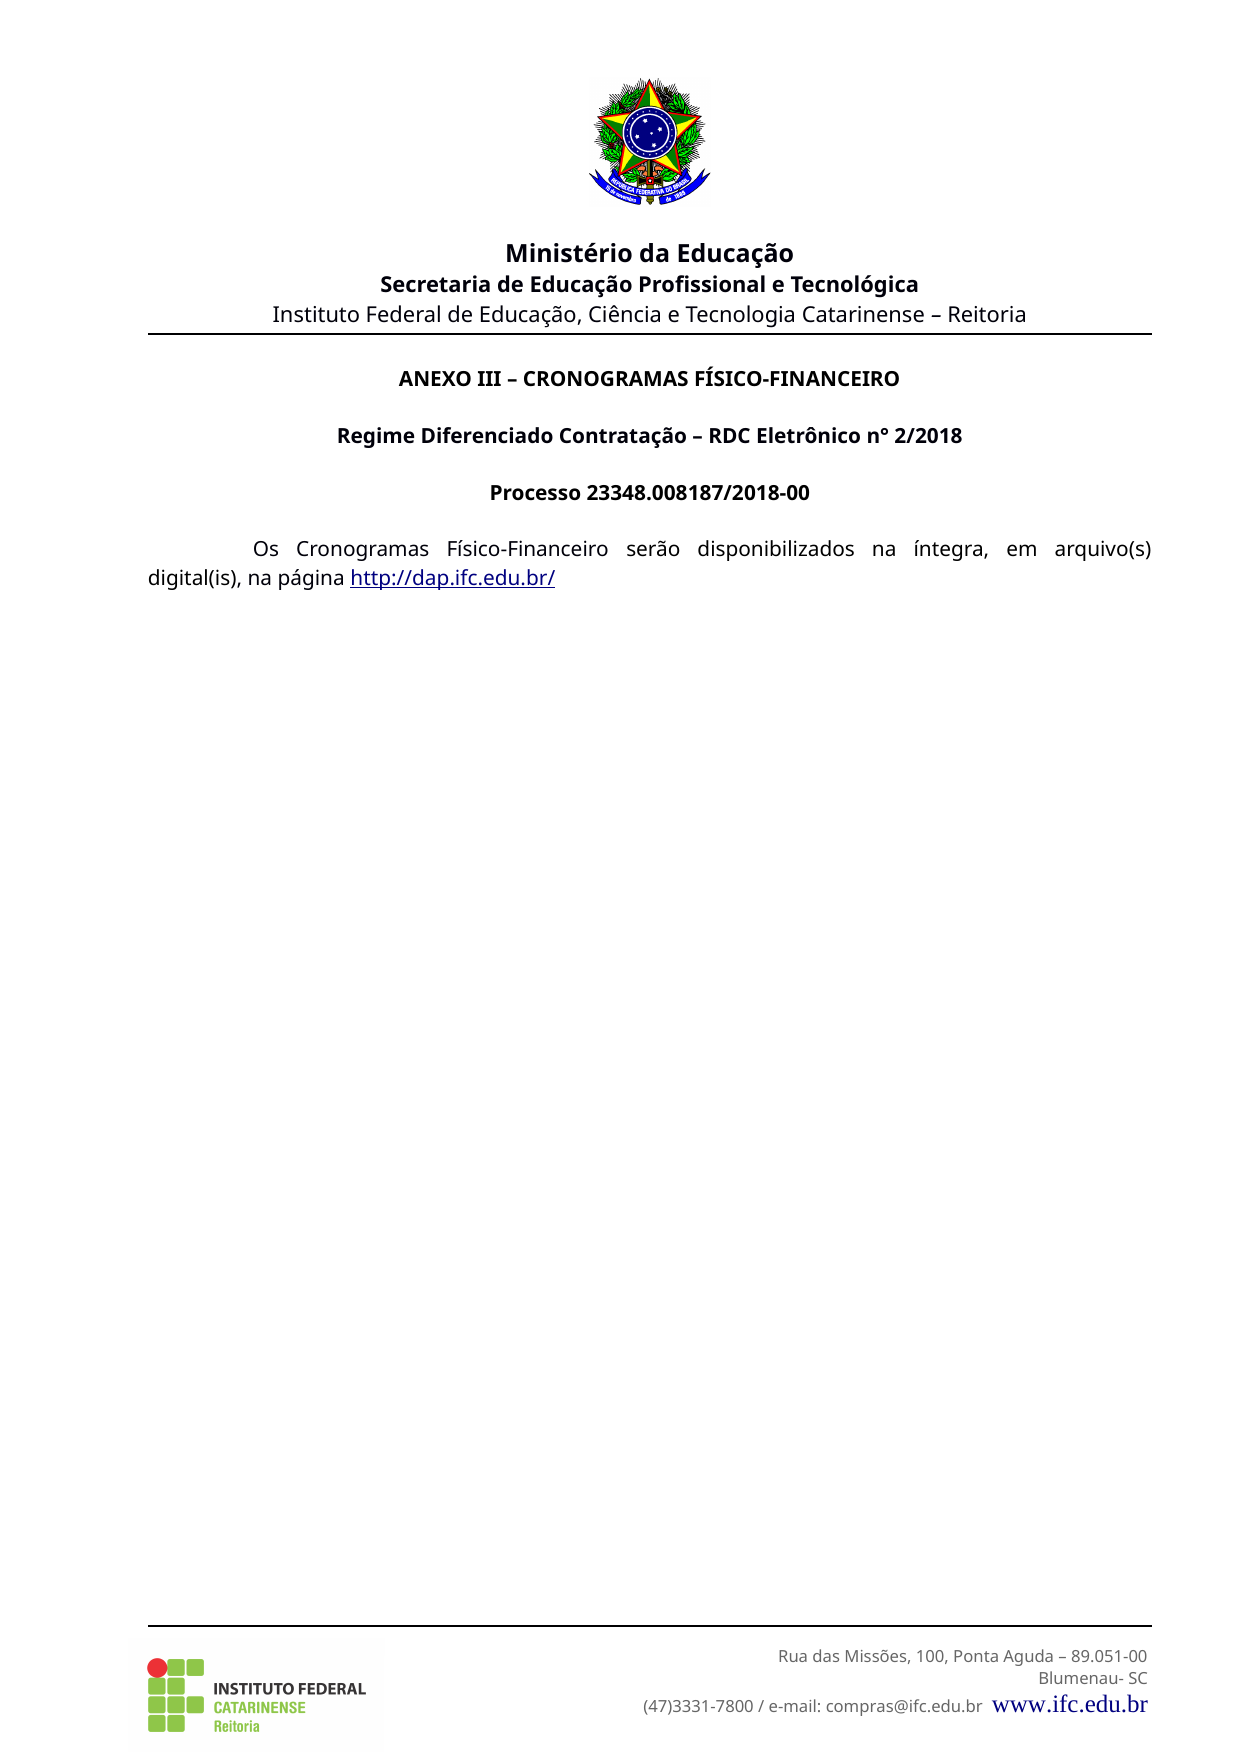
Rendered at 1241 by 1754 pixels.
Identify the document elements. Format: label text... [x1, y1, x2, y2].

text Processo 23348.008187/2018-00 [148, 478, 1152, 506]
text ANEXO III – CRONOGRAMAS FÍSICO-FINANCEIRO [148, 364, 1152, 392]
text Regime Diferenciado Contratação – RDC Eletrônico n° 2/2018 [148, 421, 1152, 449]
picture [128, 1638, 385, 1752]
text Os Cronogramas Físico-Financeiro serão disponibilizados na íntegra, em arquivo(s) digital(is), na página http://dap.ifc.edu.br/ [148, 534, 1152, 591]
